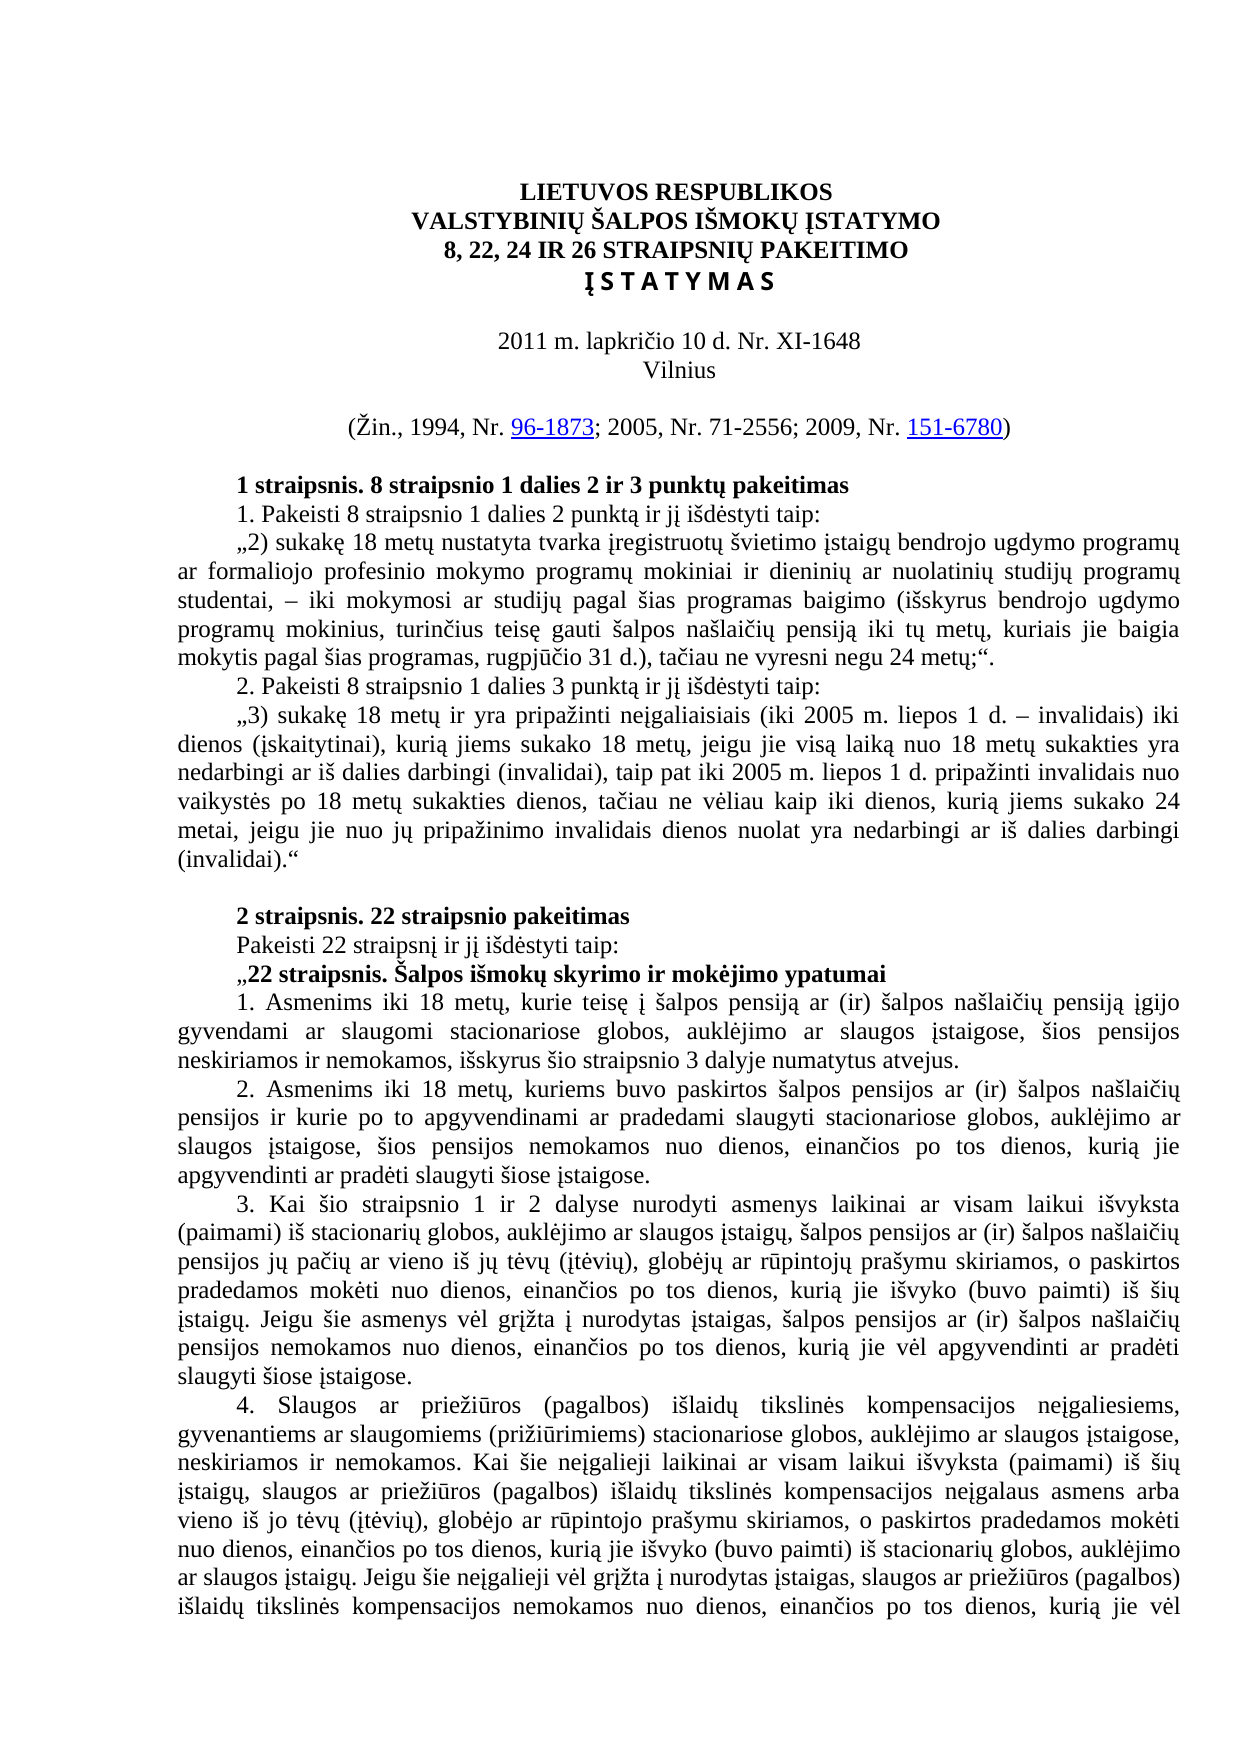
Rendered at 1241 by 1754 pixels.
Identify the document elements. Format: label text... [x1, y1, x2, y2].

text „3) sukakę 18 metų ir yra pripažinti neįgaliaisiais (iki 2005 m. liepos 1 d. – invalidais) iki dienos (įskaitytinai), kurią jiems sukako 18 metų, jeigu jie visą laiką nuo 18 metų sukakties yra nedarbingi ar iš dalies darbingi (invalidai), taip pat iki 2005 m. liepos 1 d. pripažinti invalidais nuo vaikystės po 18 metų sukakties dienos, tačiau ne vėliau kaip iki dienos, kurią jiems sukako 24 metai, jeigu jie nuo jų pripažinimo invalidais dienos nuolat yra nedarbingi ar iš dalies darbingi (invalidai).“ [177, 700, 1181, 872]
text 8, 22, 24 IR 26 STRAIPSNIŲ PAKEITIMO [177, 235, 1181, 263]
text Vilnius [177, 355, 1181, 384]
text ĮSTATYMAS [177, 263, 1181, 297]
text 2 straipsnis. 22 straipsnio pakeitimas [177, 901, 1181, 930]
text „2) sukakę 18 metų nustatyta tvarka įregistruotų švietimo įstaigų bendrojo ugdymo programų ar formaliojo profesinio mokymo programų mokiniai ir dieninių ar nuolatinių studijų programų studentai, – iki mokymosi ar studijų pagal šias programas baigimo (išskyrus bendrojo ugdymo programų mokinius, turinčius teisę gauti šalpos našlaičių pensiją iki tų metų, kuriais jie baigia mokytis pagal šias programas, rugpjūčio 31 d.), tačiau ne vyresni negu 24 metų;“. [177, 527, 1181, 671]
text 1. Asmenims iki 18 metų, kurie teisę į šalpos pensiją ar (ir) šalpos našlaičių pensiją įgijo gyvendami ar slaugomi stacionariose globos, auklėjimo ar slaugos įstaigose, šios pensijos neskiriamos ir nemokamos, išskyrus šio straipsnio 3 dalyje numatytus atvejus. [177, 987, 1181, 1074]
text (Žin., 1994, Nr. 96-1873; 2005, Nr. 71-2556; 2009, Nr. 151-6780) [177, 412, 1181, 441]
text Pakeisti 22 straipsnį ir jį išdėstyti taip: [177, 930, 1181, 959]
text 4. Slaugos ar priežiūros (pagalbos) išlaidų tikslinės kompensacijos neįgaliesiems, gyvenantiems ar slaugomiems (prižiūrimiems) stacionariose globos, auklėjimo ar slaugos įstaigose, neskiriamos ir nemokamos. Kai šie neįgalieji laikinai ar visam laikui išvyksta (paimami) iš šių įstaigų, slaugos ar priežiūros (pagalbos) išlaidų tikslinės kompensacijos neįgalaus asmens arba vieno iš jo tėvų (įtėvių), globėjo ar rūpintojo prašymu skiriamos, o paskirtos pradedamos mokėti nuo dienos, einančios po tos dienos, kurią jie išvyko (buvo paimti) iš stacionarių globos, auklėjimo ar slaugos įstaigų. Jeigu šie neįgalieji vėl grįžta į nurodytas įstaigas, slaugos ar priežiūros (pagalbos) išlaidų tikslinės kompensacijos nemokamos nuo dienos, einančios po tos dienos, kurią jie vėl [177, 1390, 1181, 1620]
text VALSTYBINIŲ ŠALPOS IŠMOKŲ ĮSTATYMO [177, 206, 1181, 235]
text 2. Pakeisti 8 straipsnio 1 dalies 3 punktą ir jį išdėstyti taip: [177, 671, 1181, 700]
text 1. Pakeisti 8 straipsnio 1 dalies 2 punktą ir jį išdėstyti taip: [177, 499, 1181, 527]
text 1 straipsnis. 8 straipsnio 1 dalies 2 ir 3 punktų pakeitimas [177, 470, 1181, 499]
text 3. Kai šio straipsnio 1 ir 2 dalyse nurodyti asmenys laikinai ar visam laikui išvyksta (paimami) iš stacionarių globos, auklėjimo ar slaugos įstaigų, šalpos pensijos ar (ir) šalpos našlaičių pensijos jų pačių ar vieno iš jų tėvų (įtėvių), globėjų ar rūpintojų prašymu skiriamos, o paskirtos pradedamos mokėti nuo dienos, einančios po tos dienos, kurią jie išvyko (buvo paimti) iš šių įstaigų. Jeigu šie asmenys vėl grįžta į nurodytas įstaigas, šalpos pensijos ar (ir) šalpos našlaičių pensijos nemokamos nuo dienos, einančios po tos dienos, kurią jie vėl apgyvendinti ar pradėti slaugyti šiose įstaigose. [177, 1189, 1181, 1390]
text 2011 m. lapkričio 10 d. Nr. XI-1648 [177, 326, 1181, 355]
text 2. Asmenims iki 18 metų, kuriems buvo paskirtos šalpos pensijos ar (ir) šalpos našlaičių pensijos ir kurie po to apgyvendinami ar pradedami slaugyti stacionariose globos, auklėjimo ar slaugos įstaigose, šios pensijos nemokamos nuo dienos, einančios po tos dienos, kurią jie apgyvendinti ar pradėti slaugyti šiose įstaigose. [177, 1074, 1181, 1189]
text „22 straipsnis. Šalpos išmokų skyrimo ir mokėjimo ypatumai [177, 959, 1181, 987]
text LIETUVOS RESPUBLIKOS [177, 177, 1181, 206]
